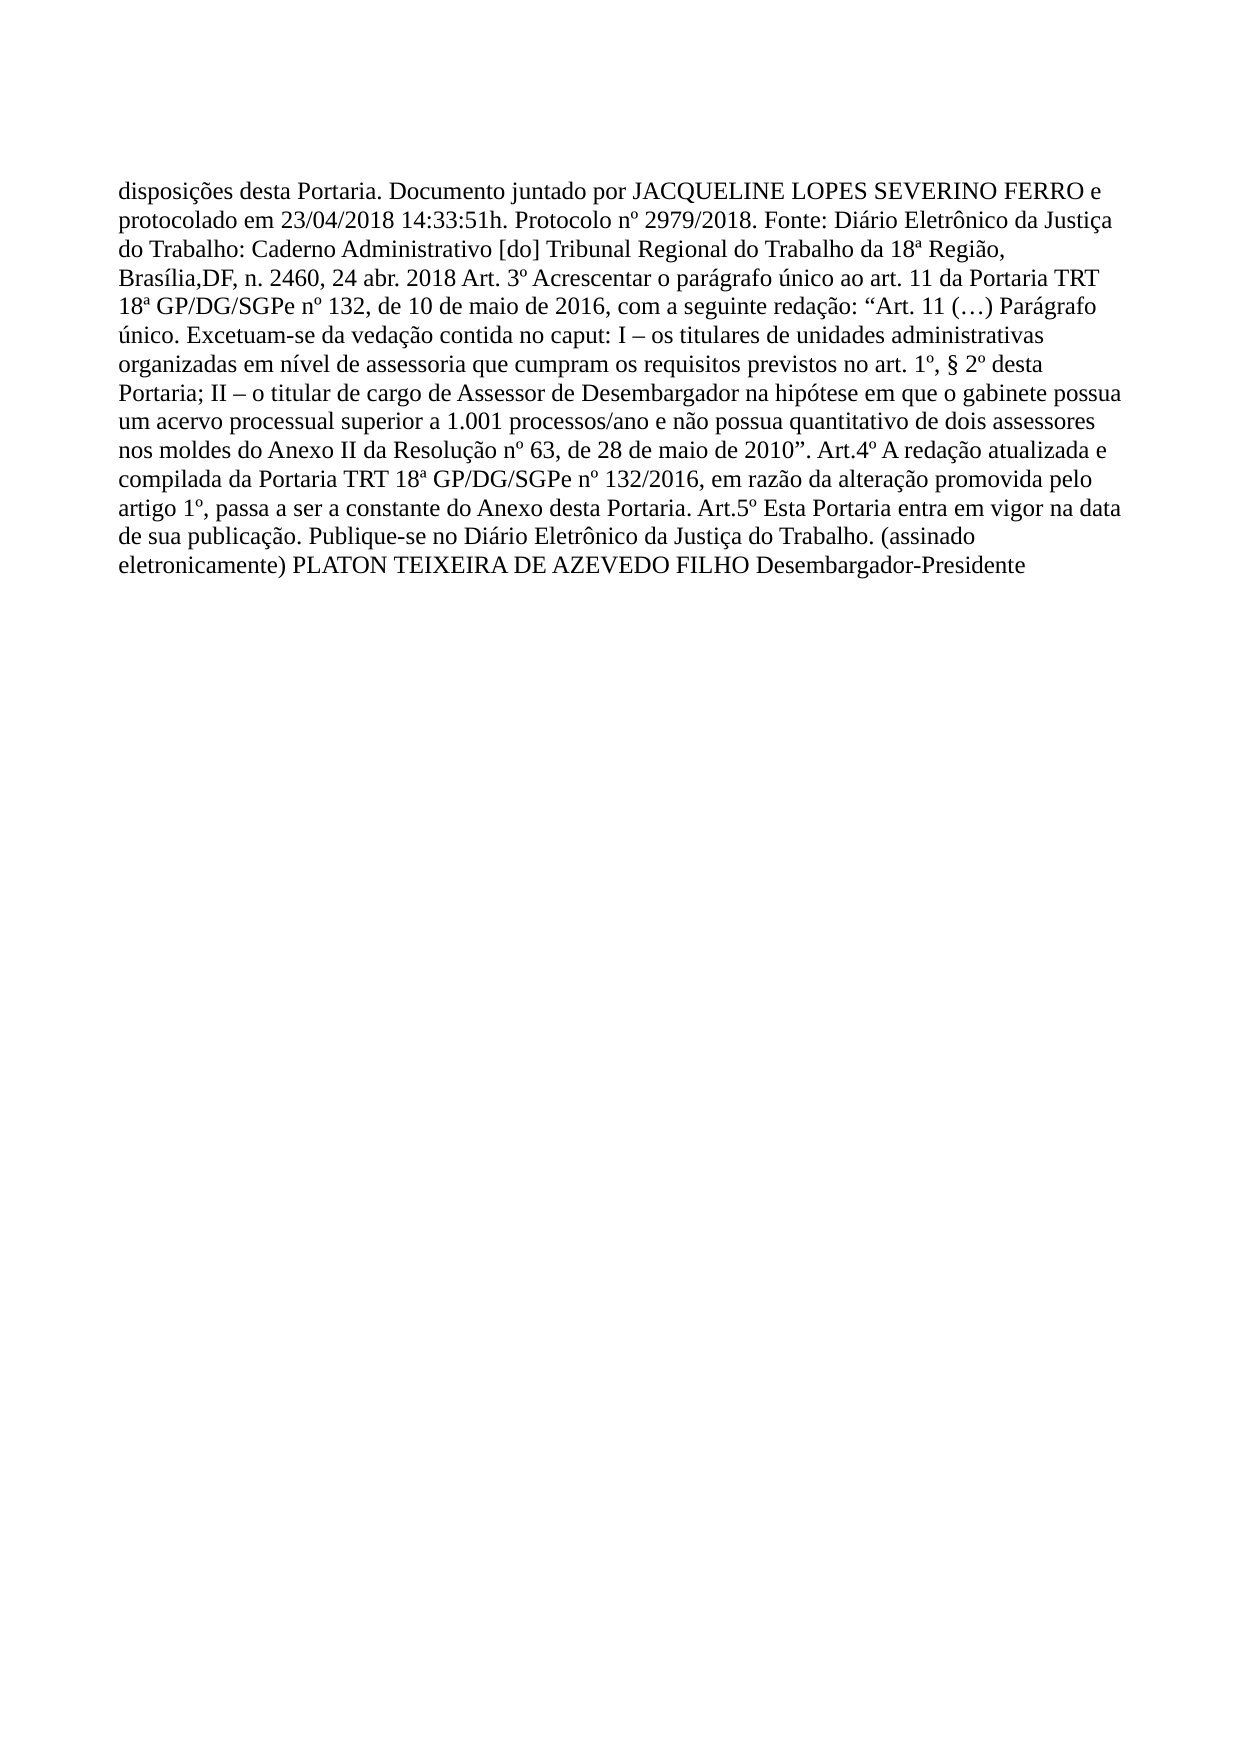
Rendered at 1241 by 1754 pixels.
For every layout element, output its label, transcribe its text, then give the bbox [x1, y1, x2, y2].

text disposições desta Portaria. Documento juntado por JACQUELINE LOPES SEVERINO FERRO e protocolado em 23/04/2018 14:33:51h. Protocolo nº 2979/2018. Fonte: Diário Eletrônico da Justiça do Trabalho: Caderno Administrativo [do] Tribunal Regional do Trabalho da 18ª Região, Brasília,DF, n. 2460, 24 abr. 2018 Art. 3º Acrescentar o parágrafo único ao art. 11 da Portaria TRT 18ª GP/DG/SGPe nº 132, de 10 de maio de 2016, com a seguinte redação: “Art. 11 (…) Parágrafo único. Excetuam-se da vedação contida no caput: I – os titulares de unidades administrativas organizadas em nível de assessoria que cumpram os requisitos previstos no art. 1º, § 2º desta Portaria; II – o titular de cargo de Assessor de Desembargador na hipótese em que o gabinete possua um acervo processual superior a 1.001 processos/ano e não possua quantitativo de dois assessores nos moldes do Anexo II da Resolução nº 63, de 28 de maio de 2010”. Art.4º A redação atualizada e compilada da Portaria TRT 18ª GP/DG/SGPe nº 132/2016, em razão da alteração promovida pelo artigo 1º, passa a ser a constante do Anexo desta Portaria. Art.5º Esta Portaria entra em vigor na data de sua publicação. Publique-se no Diário Eletrônico da Justiça do Trabalho. (assinado eletronicamente) PLATON TEIXEIRA DE AZEVEDO FILHO Desembargador-Presidente [118, 176, 1122, 579]
